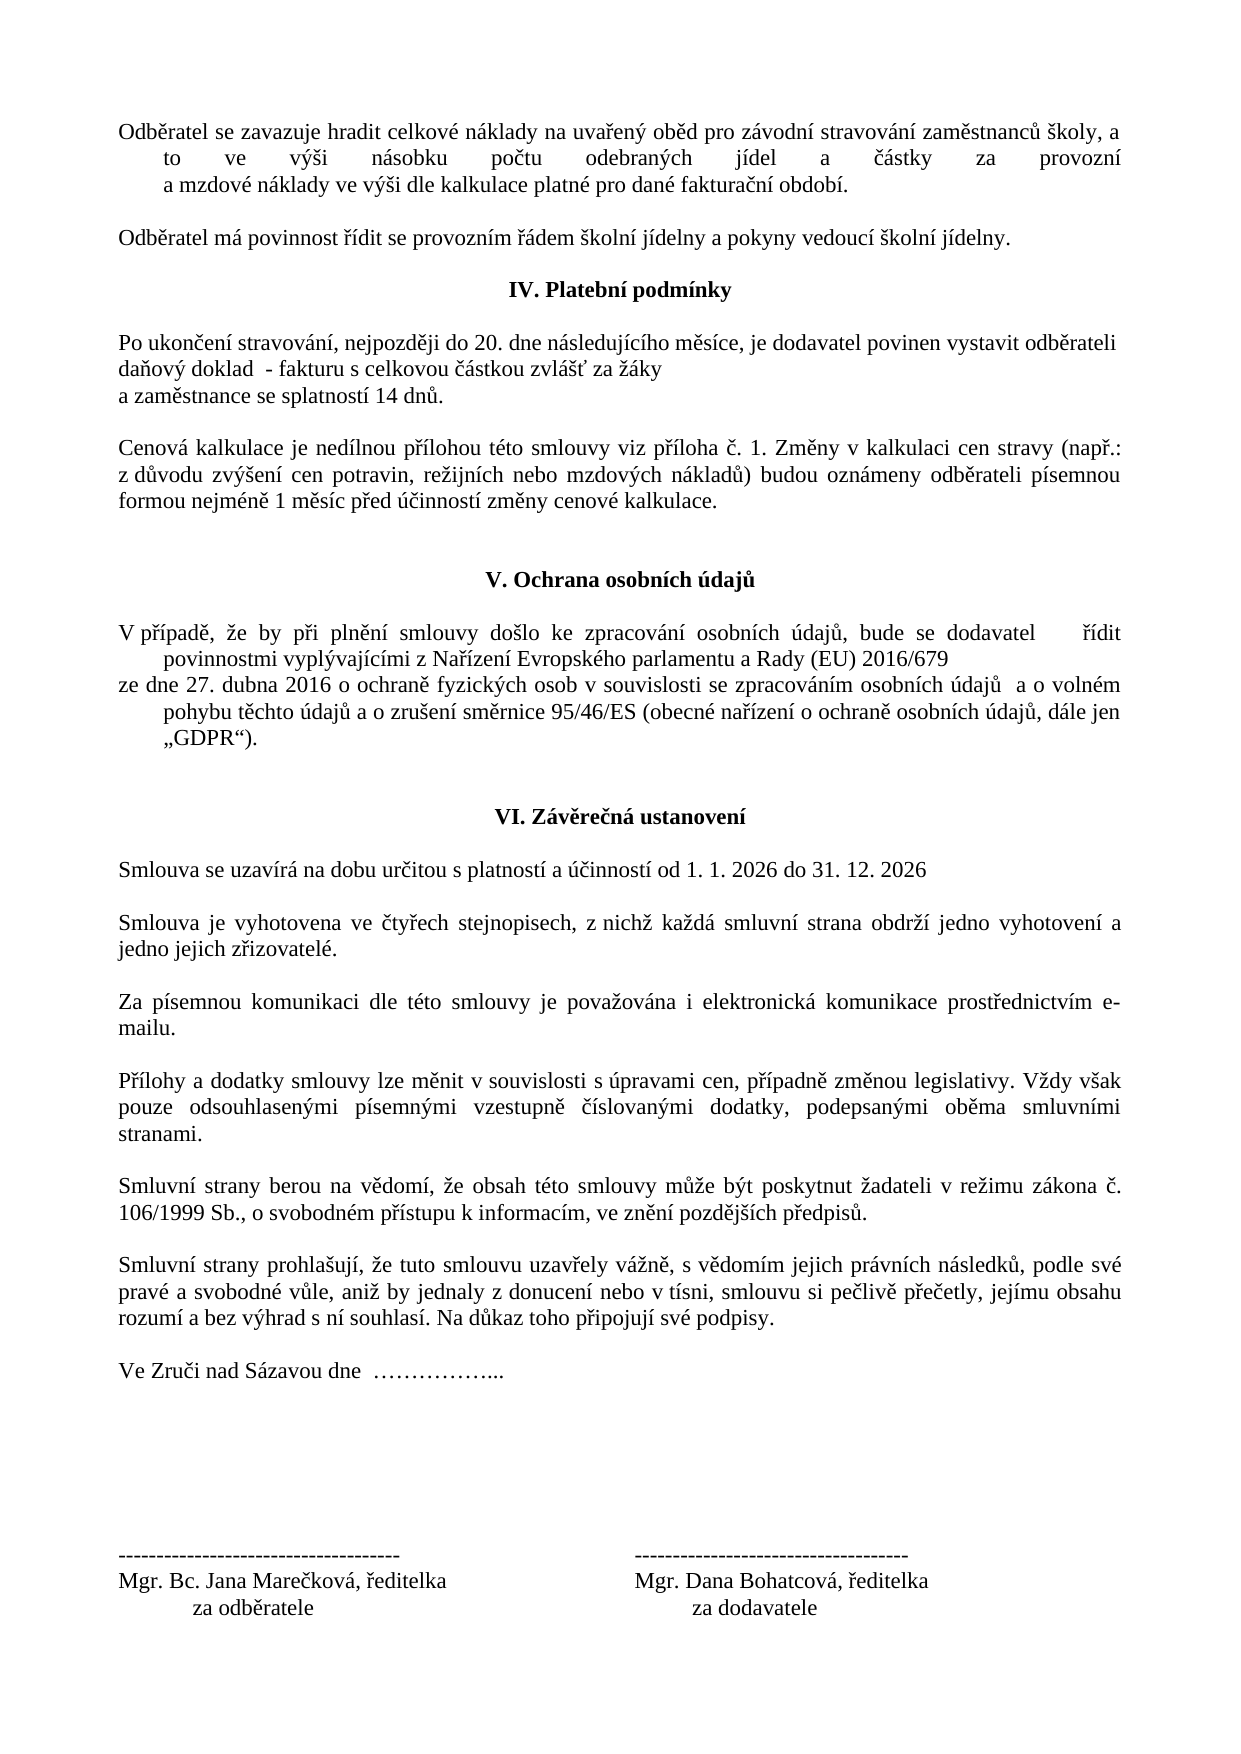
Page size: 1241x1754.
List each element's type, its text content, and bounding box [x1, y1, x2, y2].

text Cenová kalkulace je nedílnou přílohou této smlouvy viz příloha č. 1. Změny v kalkulaci cen stravy (např.: z důvodu zvýšení cen potravin, režijních nebo mzdových nákladů) budou oznámeny odběrateli písemnou formou nejméně 1 měsíc před účinností změny cenové kalkulace. [118, 434, 1122, 513]
text Smlouva se uzavírá na dobu určitou s platností a účinností od 1. 1. 2026 do 31. 12. 2026 [118, 856, 1122, 882]
text Přílohy a dodatky smlouvy lze měnit v souvislosti s úpravami cen, případně změnou legislativy. Vždy však pouze odsouhlasenými písemnými vzestupně číslovanými dodatky, podepsanými oběma smluvními stranami. [118, 1067, 1122, 1146]
subtitle ze dne 27. dubna 2016 o ochraně fyzických osob v souvislosti se zpracováním osobních údajů a o volném pohybu těchto údajů a o zrušení směrnice 95/46/ES (obecné nařízení o ochraně osobních údajů, dále jen „GDPR“). [118, 672, 1122, 751]
text Smluvní strany prohlašují, že tuto smlouvu uzavřely vážně, s vědomím jejich právních následků, podle své pravé a svobodné vůle, aniž by jednaly z donucení nebo v tísni, smlouvu si pečlivě přečetly, jejímu obsahu rozumí a bez výhrad s ní souhlasí. Na důkaz toho připojují své podpisy. [118, 1251, 1122, 1330]
subtitle Odběratel se zavazuje hradit celkové náklady na uvařený oběd pro závodní stravování zaměstnanců školy, a to ve výši násobku počtu odebraných jídel a částky za provozní a mzdové náklady ve výši dle kalkulace platné pro dané fakturační období. [118, 118, 1122, 197]
subtitle IV. Platební podmínky [118, 276, 1122, 303]
text Mgr. Bc. Jana Marečková, ředitelka Mgr. Dana Bohatcová, ředitelka [118, 1568, 1122, 1594]
text ------------------------------------- ------------------------------------ [118, 1541, 1122, 1568]
subtitle Odběratel má povinnost řídit se provozním řádem školní jídelny a pokyny vedoucí školní jídelny. [118, 223, 1122, 250]
text Smlouva je vyhotovena ve čtyřech stejnopisech, z nichž každá smluvní strana obdrží jedno vyhotovení a jedno jejich zřizovatelé. [118, 909, 1122, 961]
subtitle Ve Zruči nad Sázavou dne ……………... [118, 1357, 1122, 1383]
subtitle V. Ochrana osobních údajů [118, 566, 1122, 592]
text za odběratele za dodavatele [118, 1594, 1122, 1620]
text Smluvní strany berou na vědomí, že obsah této smlouvy může být poskytnut žadateli v režimu zákona č. 106/1999 Sb., o svobodném přístupu k informacím, ve znění pozdějších předpisů. [118, 1172, 1122, 1225]
text Po ukončení stravování, nejpozději do 20. dne následujícího měsíce, je dodavatel povinen vystavit odběrateli daňový doklad - fakturu s celkovou částkou zvlášť za žáky a zaměstnance se splatností 14 dnů. [118, 329, 1122, 408]
subtitle VI. Závěrečná ustanovení [118, 803, 1122, 830]
subtitle V případě, že by při plnění smlouvy došlo ke zpracování osobních údajů, bude se dodavatel řídit povinnostmi vyplývajícími z Nařízení Evropského parlamentu a Rady (EU) 2016/679 [118, 619, 1122, 672]
text Za písemnou komunikaci dle této smlouvy je považována i elektronická komunikace prostřednictvím e-mailu. [118, 988, 1122, 1041]
